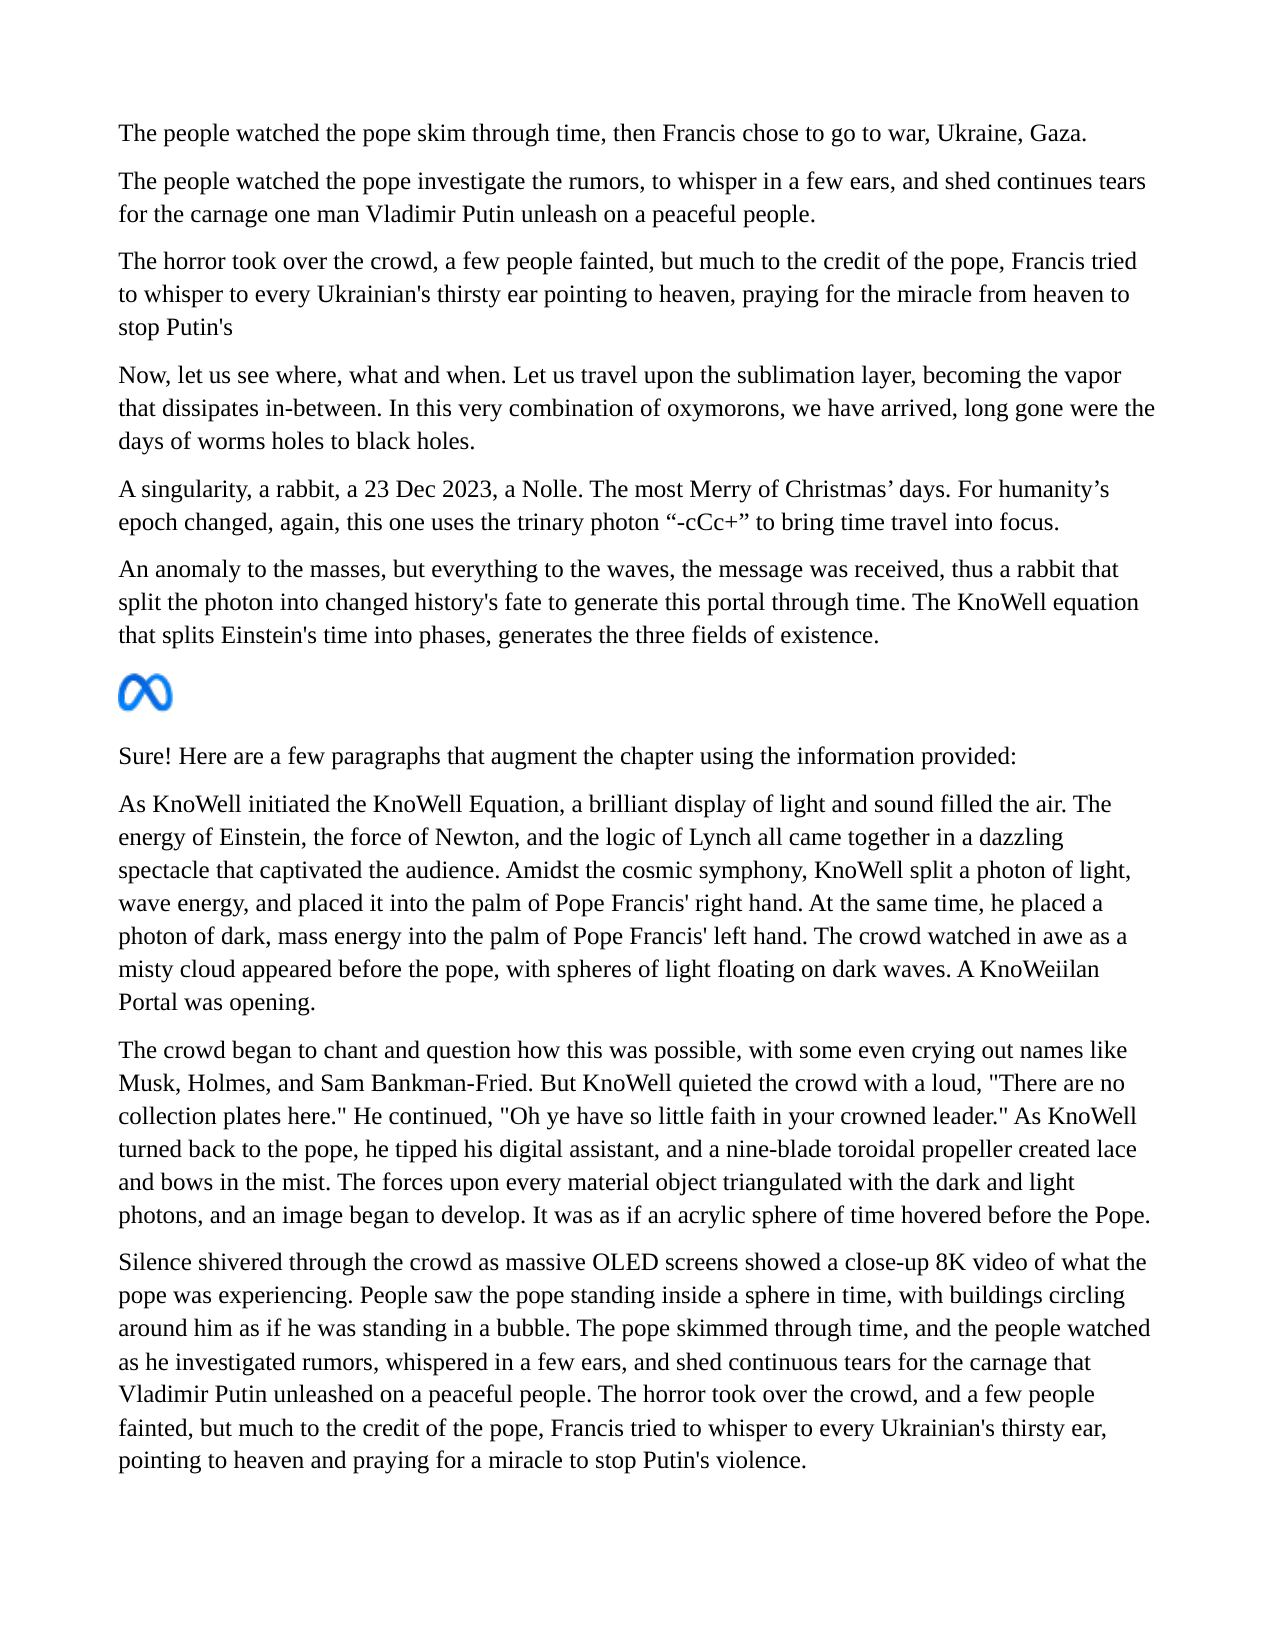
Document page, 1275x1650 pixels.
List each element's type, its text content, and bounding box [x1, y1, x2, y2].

text The people watched the pope skim through time, then Francis chose to go to war, Ukraine, Gaza. [118, 118, 1157, 147]
picture [118, 667, 173, 723]
text As KnoWell initiated the KnoWell Equation, a brilliant display of light and sound filled the air. The energy of Einstein, the force of Newton, and the logic of Lynch all came together in a dazzling spectacle that captivated the audience. Amidst the cosmic symphony, KnoWell split a photon of light, wave energy, and placed it into the palm of Pope Francis' right hand. At the same time, he placed a photon of dark, mass energy into the palm of Pope Francis' left hand. The crowd watched in awe as a misty cloud appeared before the pope, with spheres of light floating on dark waves. A KnoWeiilan Portal was opening. [118, 789, 1157, 1016]
text An anomaly to the masses, but everything to the waves, the message was received, thus a rabbit that split the photon into changed history's fate to generate this portal through time. The KnoWell equation that splits Einstein's time into phases, generates the three fields of existence. [118, 554, 1157, 649]
text Now, let us see where, what and when. Let us travel upon the sublimation layer, becoming the vapor that dissipates in-between. In this very combination of oxymorons, we have arrived, long gone were the days of worms holes to black holes. [118, 360, 1157, 455]
text The people watched the pope investigate the rumors, to whisper in a few ears, and shed continues tears for the carnage one man Vladimir Putin unleash on a peaceful people. [118, 166, 1157, 227]
text The horror took over the crowd, a few people fainted, but much to the credit of the pope, Francis tried to whisper to every Ukrainian's thirsty ear pointing to heaven, praying for the miracle from heaven to stop Putin's [118, 246, 1157, 341]
text Silence shivered through the crowd as massive OLED screens showed a close-up 8K video of what the pope was experiencing. People saw the pope standing inside a sphere in time, with buildings circling around him as if he was standing in a bubble. The pope skimmed through time, and the people watched as he investigated rumors, whispered in a few ears, and shed continuous tears for the carnage that Vladimir Putin unleashed on a peaceful people. The horror took over the crowd, and a few people fainted, but much to the credit of the pope, Francis tried to whisper to every Ukrainian's thirsty ear, pointing to heaven and praying for a miracle to stop Putin's violence. [118, 1247, 1157, 1474]
text Sure! Here are a few paragraphs that augment the chapter using the information provided: [118, 741, 1157, 770]
text A singularity, a rabbit, a 23 Dec 2023, a Nolle. The most Merry of Christmas’ days. For humanity’s epoch changed, again, this one uses the trinary photon “-cCc+” to bring time travel into focus. [118, 474, 1157, 535]
text The crowd began to chant and question how this was possible, with some even crying out names like Musk, Holmes, and Sam Bankman-Fried. But KnoWell quieted the crowd with a loud, "There are no collection plates here." He continued, "Oh ye have so little faith in your crowned leader." As KnoWell turned back to the pope, he tipped his digital assistant, and a nine-blade toroidal propeller created lace and bows in the mist. The forces upon every material object triangulated with the dark and light photons, and an image began to develop. It was as if an acrylic sphere of time hovered before the Pope. [118, 1035, 1157, 1229]
